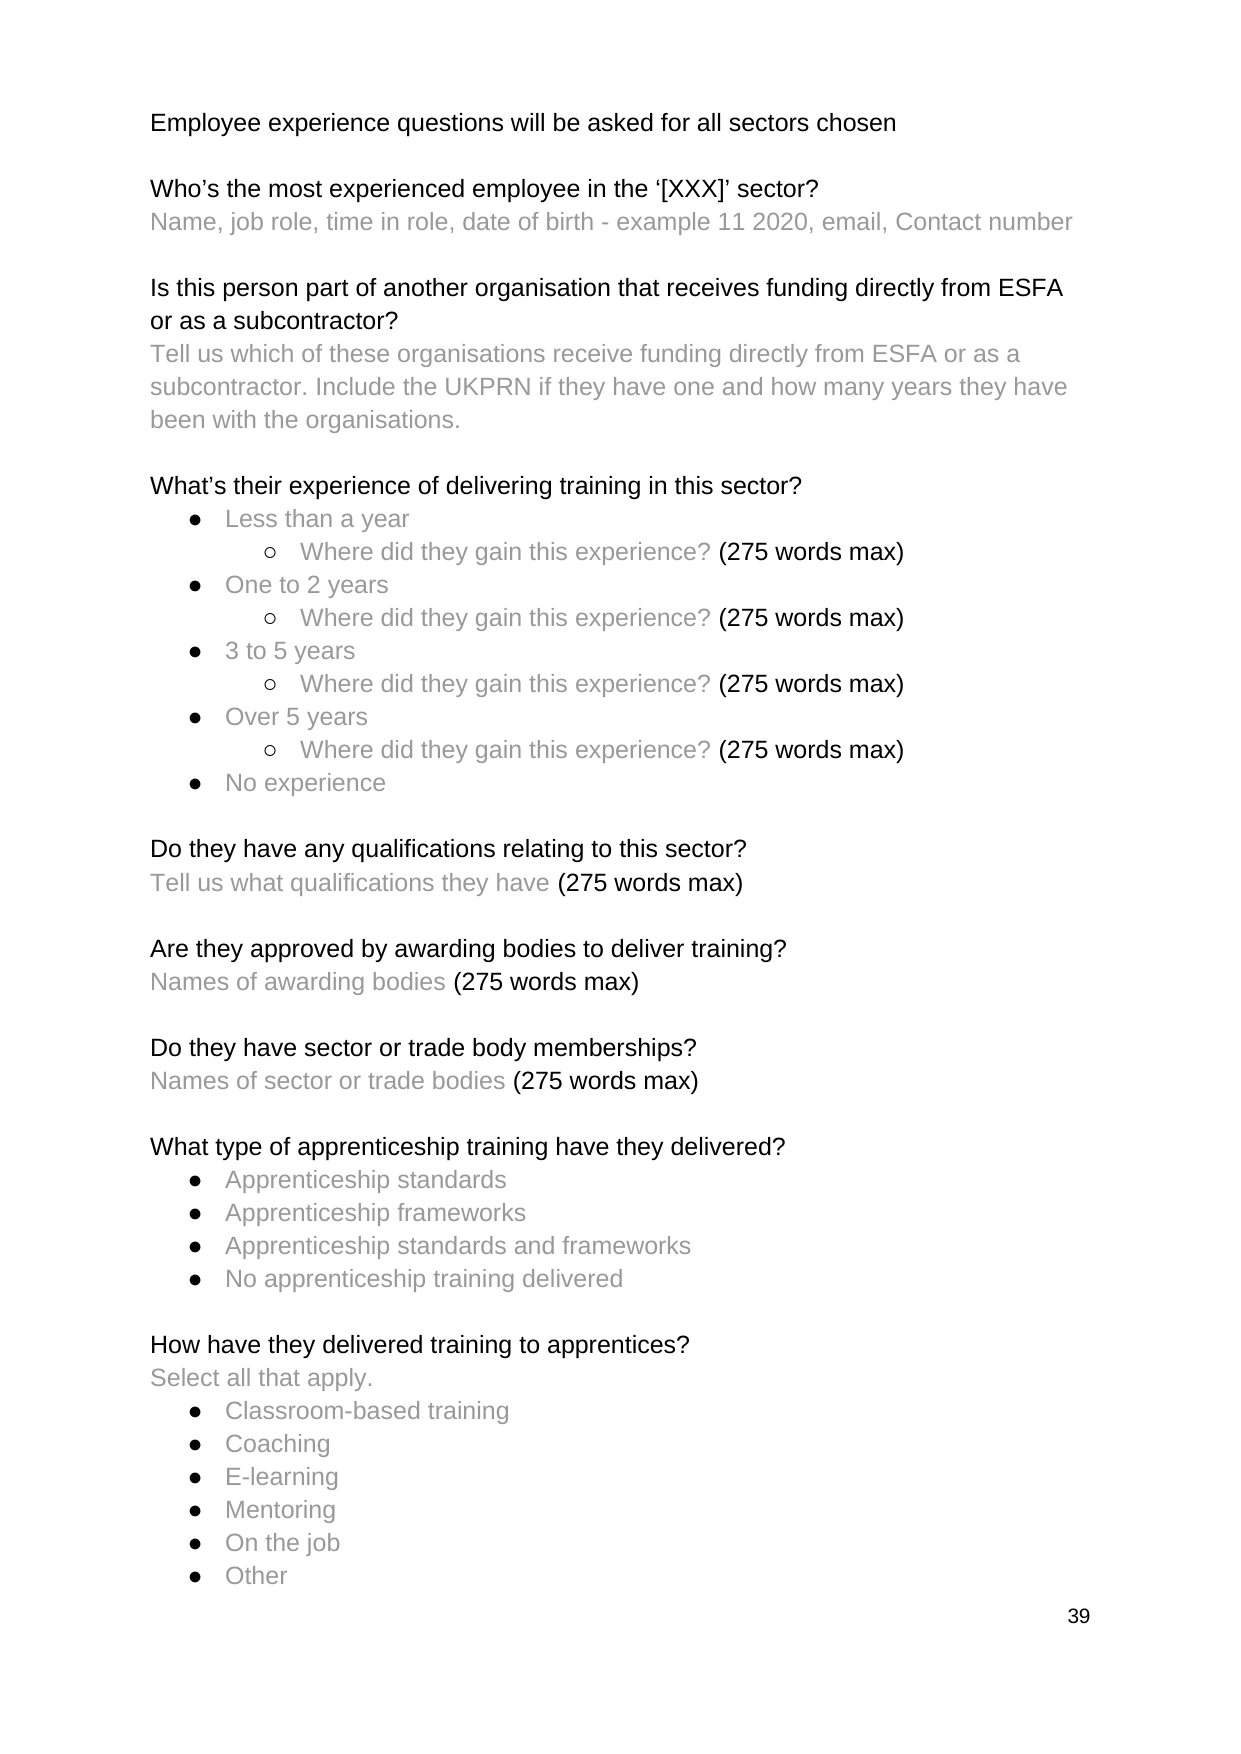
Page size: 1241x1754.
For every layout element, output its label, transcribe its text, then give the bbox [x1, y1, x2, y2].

list Mentoring [187, 1495, 1090, 1524]
list Where did they gain this experience? (275 words max) [262, 669, 1090, 698]
text Names of awarding bodies (275 words max) [150, 967, 1090, 995]
list E-learning [187, 1462, 1090, 1491]
text Tell us which of these organisations receive funding directly from ESFA or as a subcontractor. Include the UKPRN if they have one and how many years they have been with the organisations. [150, 339, 1090, 434]
list Apprenticeship standards and frameworks [187, 1231, 1090, 1259]
list Where did they gain this experience? (275 words max) [262, 603, 1090, 632]
text Do they have sector or trade body memberships? [150, 1033, 1090, 1061]
list 3 to 5 years [187, 636, 1090, 665]
list On the job [187, 1528, 1090, 1557]
list Apprenticeship frameworks [187, 1198, 1090, 1226]
list Over 5 years [187, 702, 1090, 731]
text Name, job role, time in role, date of birth - example 11 2020, email, Contact number [150, 207, 1090, 236]
list Coaching [187, 1429, 1090, 1458]
list One to 2 years [187, 570, 1090, 599]
text Is this person part of another organisation that receives funding directly from ESFA or as a subcontractor? [150, 273, 1090, 335]
text Do they have any qualifications relating to this sector? [150, 834, 1090, 863]
text Who’s the most experienced employee in the ‘[XXX]’ sector? [150, 174, 1090, 203]
list Less than a year [187, 504, 1090, 533]
list No experience [187, 768, 1090, 797]
list Where did they gain this experience? (275 words max) [262, 537, 1090, 566]
text Are they approved by awarding bodies to deliver training? [150, 933, 1090, 962]
text What type of apprenticeship training have they delivered? [150, 1132, 1090, 1160]
text Employee experience questions will be asked for all sectors chosen [150, 108, 1090, 137]
list Other [187, 1561, 1090, 1590]
list No apprenticeship training delivered [187, 1264, 1090, 1292]
text Tell us what qualifications they have (275 words max) [150, 867, 1090, 896]
text Select all that apply. [150, 1363, 1090, 1392]
list Classroom-based training [187, 1396, 1090, 1424]
text Names of sector or trade bodies (275 words max) [150, 1066, 1090, 1094]
text What’s their experience of delivering training in this sector? [150, 471, 1090, 500]
list Where did they gain this experience? (275 words max) [262, 735, 1090, 764]
list Apprenticeship standards [187, 1165, 1090, 1193]
text How have they delivered training to apprentices? [150, 1330, 1090, 1358]
